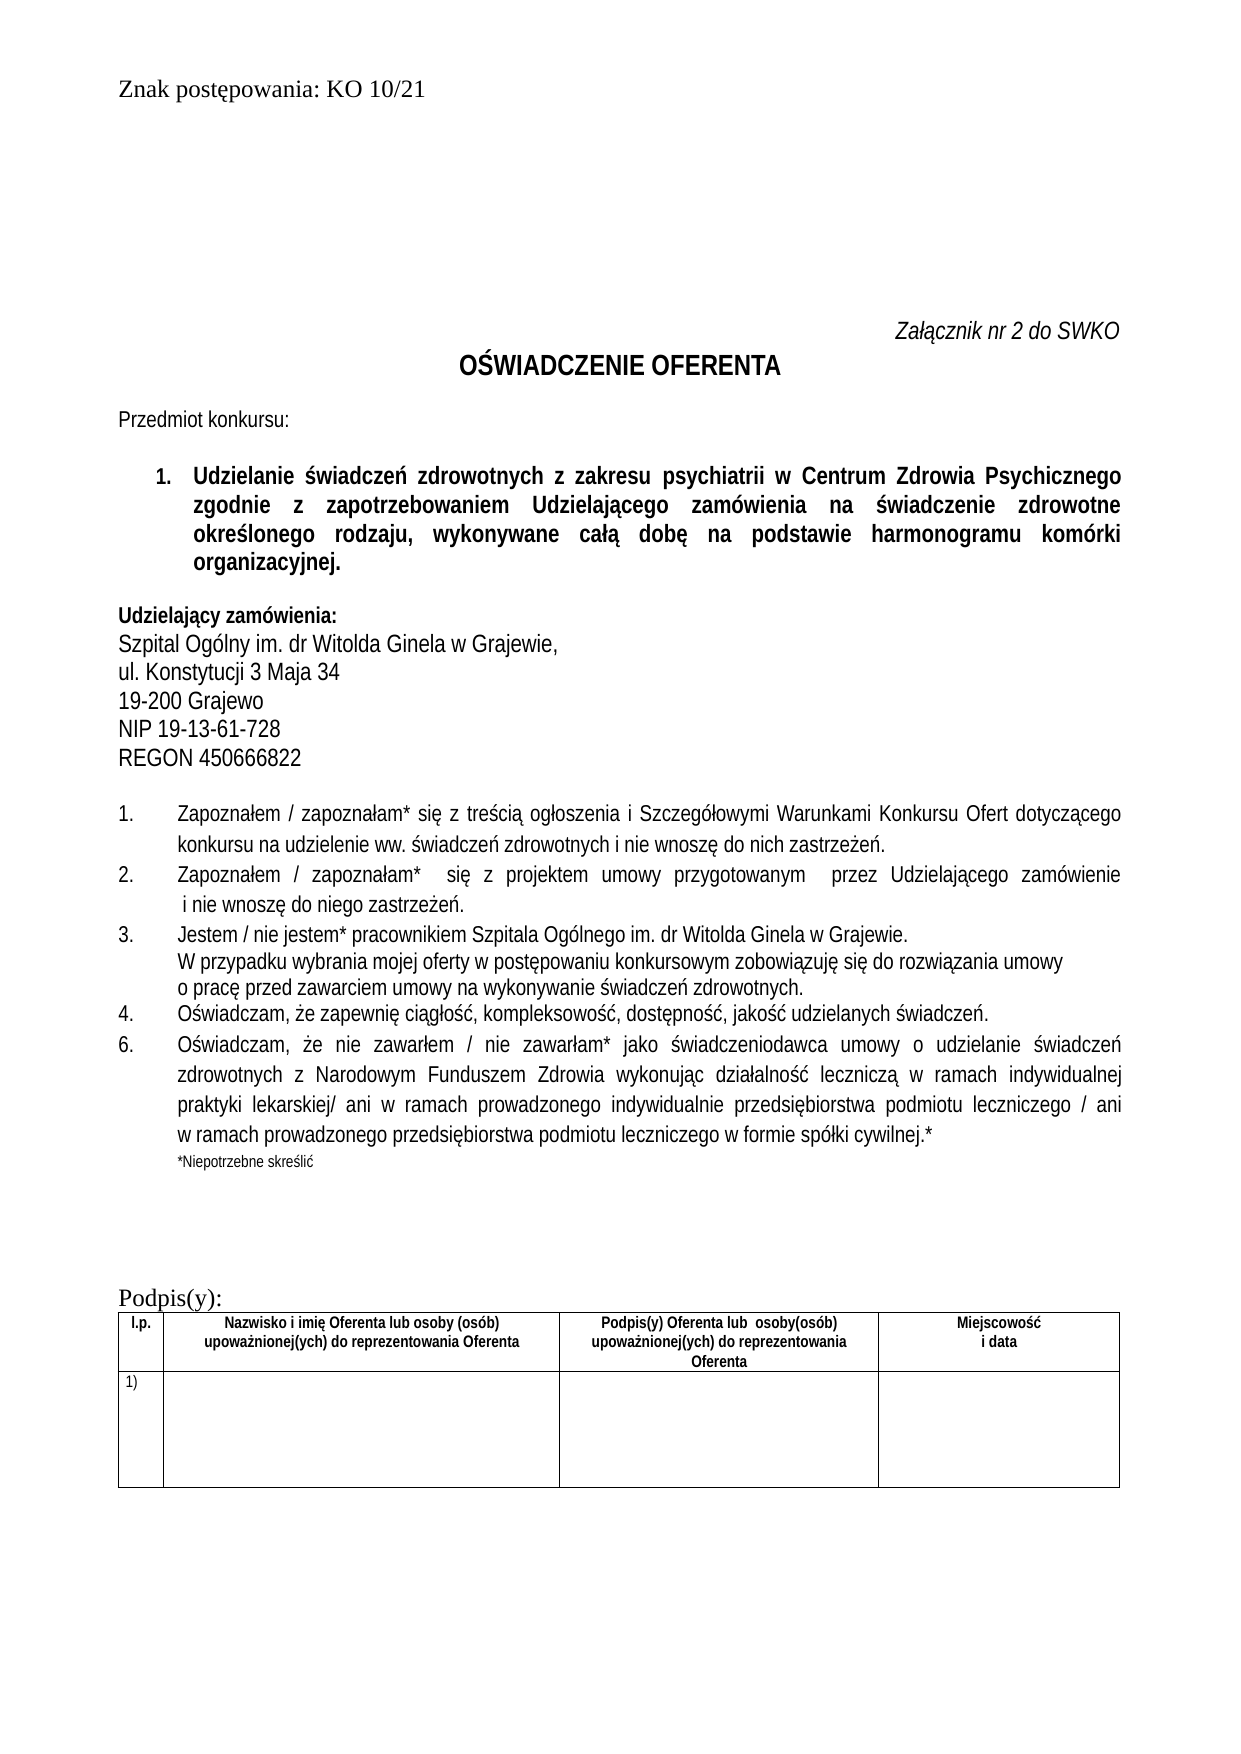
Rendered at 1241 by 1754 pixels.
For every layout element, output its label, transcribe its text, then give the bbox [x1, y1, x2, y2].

table_cell [560, 1372, 878, 1487]
text Szpital Ogólny im. dr Witolda Ginela w Grajewie, [118, 628, 1122, 657]
text 4. Oświadczam, że zapewnię ciągłość, kompleksowość, dostępność, jakość udzielanych świadczeń. [118, 1000, 1122, 1027]
text REGON 450666822 [118, 743, 1122, 772]
table_cell 1) [119, 1372, 163, 1487]
text Udzielający zamówienia: [118, 602, 1122, 628]
table_header l.p. [119, 1313, 163, 1371]
text *Niepotrzebne skreślić [118, 1151, 1122, 1171]
text 1. Zapoznałem / zapoznałam* się z treścią ogłoszenia i Szczegółowymi Warunkami Konkursu Ofert dotyczącego konkursu na udzielenie ww. świadczeń zdrowotnych i nie wnoszę do nich zastrzeżeń. [118, 800, 1122, 857]
text 19-200 Grajewo [118, 686, 1122, 714]
text OŚWIADCZENIE OFERENTA [118, 348, 1122, 382]
table_cell [164, 1372, 559, 1487]
text Podpis(y): [118, 1283, 1122, 1312]
table_cell [879, 1372, 1119, 1487]
table_header Podpis(y) Oferenta lub osoby(osób) upoważnionej(ych) do reprezentowania Oferenta [560, 1313, 878, 1371]
table_header Miejscowość i data [879, 1313, 1119, 1371]
text ul. Konstytucji 3 Maja 34 [118, 657, 1122, 686]
text Załącznik nr 2 do SWKO [118, 316, 1122, 344]
subtitle Przedmiot konkursu: [118, 406, 1122, 432]
text 2. Zapoznałem / zapoznałam* się z projektem umowy przygotowanym przez Udzielającego zamówienie i nie wnoszę do niego zastrzeżeń. [118, 861, 1122, 917]
text NIP 19-13-61-728 [118, 714, 1122, 743]
list Udzielanie świadczeń zdrowotnych z zakresu psychiatrii w Centrum Zdrowia Psychicznego zgodnie z zapotrzebowaniem Udzielającego zamówienia na świadczenie zdrowotne określonego rodzaju, wykonywane całą dobę na podstawie harmonogramu komórki organizacyjnej. [156, 461, 1122, 576]
table_header Nazwisko i imię Oferenta lub osoby (osób) upoważnionej(ych) do reprezentowania Oferenta [164, 1313, 559, 1371]
text 6. Oświadczam, że nie zawarłem / nie zawarłam* jako świadczeniodawca umowy o udzielanie świadczeń zdrowotnych z Narodowym Funduszem Zdrowia wykonując działalność leczniczą w ramach indywidualnej praktyki lekarskiej/ ani w ramach prowadzonego indywidualnie przedsiębiorstwa podmiotu leczniczego / ani w ramach prowadzonego przedsiębiorstwa podmiotu leczniczego w formie spółki cywilnej.* [118, 1031, 1122, 1147]
text 3. Jestem / nie jestem* pracownikiem Szpitala Ogólnego im. dr Witolda Ginela w Grajewie. W przypadku wybrania mojej oferty w postępowaniu konkursowym zobowiązuję się do rozwiązania umowy o pracę przed zawarciem umowy na wykonywanie świadczeń zdrowotnych. [118, 921, 1122, 1000]
